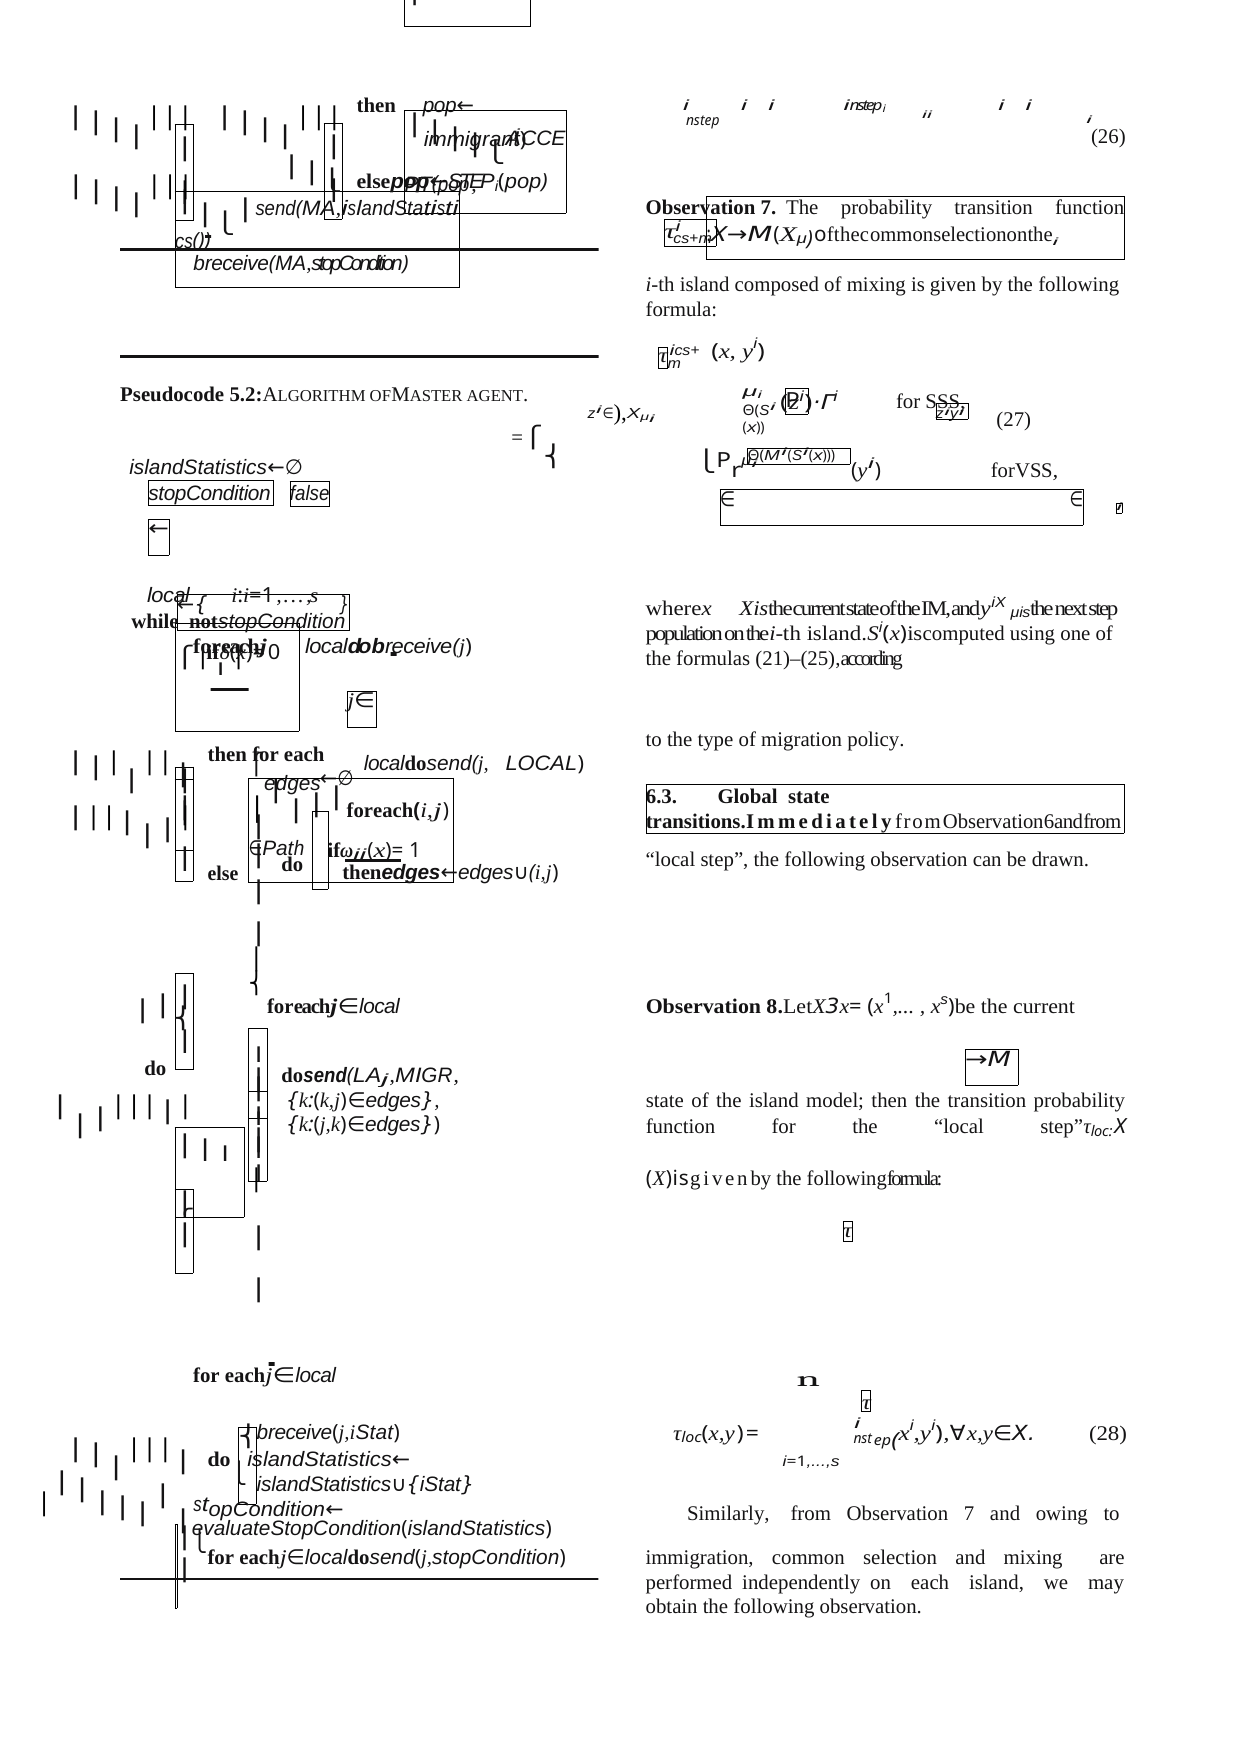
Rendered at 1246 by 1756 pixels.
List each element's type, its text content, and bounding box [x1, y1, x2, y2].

text ⎪⎪⎪⎪⎪⎪⎪ [27, 148, 193, 206]
text wherex XisthecurrentstateoftheIM,andyiXμisthe next step population on thei-th island.Si(x)iscomputed using one of the formulas (21)–(25),according [645, 595, 1126, 670]
text ⎪⎪⎩⎪send(MA,islandStatistics()) [176, 192, 459, 248]
text ⎧edges [248, 764, 358, 797]
text for eachj∈local n [193, 1359, 1137, 1386]
subtitle do [27, 1060, 166, 1079]
text ⎪⎪⎪⎪⎪ [176, 781, 193, 806]
subtitle then for each [207, 748, 255, 764]
text elsepop←STEPi(pop) [356, 166, 570, 195]
text thenedges←edges∪(i,j) [342, 864, 581, 884]
text foreachj∈local [267, 996, 418, 1018]
text ⎪⎪⎪⎪⎪⎪⎪ [27, 1415, 193, 1468]
text ⎪⎪⎪ [249, 1029, 267, 1060]
text ziyi [952, 413, 968, 418]
text LOCAL) [505, 748, 586, 776]
subtitle then for each [257, 748, 358, 764]
text i [346, 127, 519, 142]
text τloc(x,y)= [673, 1418, 839, 1447]
text Observation 8.LetX3x= (x1,... , xs)be the current [646, 995, 1137, 1018]
text islandStatistics∪{iStat} [256, 1472, 482, 1496]
text ⎪⎪⎪⎪ [334, 137, 342, 148]
text ⎪⎪⎪⎪⎪⎪⎪ [197, 79, 342, 137]
text ⎪⎪⎪⎪⎪⎪⎪ [27, 806, 193, 849]
text ⎪⎪⎨ [27, 995, 161, 1018]
text ⎪⎪ [176, 1190, 193, 1243]
text τ [862, 1400, 870, 1410]
text i [723, 117, 1092, 125]
text ep(xi,yi),∀x,y∈X. (28) [876, 1417, 1137, 1454]
text τ [659, 353, 667, 367]
text τ [844, 1228, 852, 1241]
text breceive(MA,stopCondition) [331, 256, 459, 274]
text μi [742, 385, 779, 402]
text state of the island model; then the transition probability function for the “local step”τloc:X (X)isgivenby the followingformula: [646, 1064, 1126, 1191]
text “local step”, the following observation can be drawn. [645, 847, 1137, 871]
text immigrant) [478, 142, 523, 148]
text Θ(Si(x)) [742, 402, 779, 436]
text ⎪⎪⎪⎪ [176, 974, 193, 995]
text ⎪⎪⎩⎪send(MA,islandStatistics()) [176, 251, 459, 256]
text do ifωij(x)=1 [281, 830, 581, 864]
text localdosend(j, [364, 748, 502, 776]
text i [852, 1416, 862, 1431]
text while notstopCondition [27, 609, 449, 633]
text (x, yi) [712, 341, 1137, 362]
text (26) [723, 125, 1125, 148]
text ⎪⎪⎪⎪⎪⎪⎪ [27, 79, 193, 137]
text ⎪⎪⎪⎪⎩ACCEPT(pop, [405, 118, 566, 166]
text i [1117, 504, 1122, 513]
text immigrant) [346, 142, 477, 148]
text i i instepi ii i i [741, 95, 1137, 117]
text nst [852, 1431, 874, 1447]
text ⎪⎪⎩ [215, 148, 342, 181]
text zi∈),Xμi [587, 382, 714, 430]
text 6.3. Global state transitions.ImmediatelyfromObservation6andfromtheisolationofislandsduringthe [647, 785, 1124, 833]
text evaluateStopCondition(islandStatistics) [152, 1521, 592, 1539]
text ⎪⎪⎪⎪⎪ [248, 1060, 275, 1288]
text ∈ ∈ [721, 490, 1083, 511]
text false [291, 482, 329, 505]
text i-th island composed of mixing is given by the following formula: [645, 272, 1137, 321]
text ⎧⎪⎪⎪ ∈ [176, 633, 193, 658]
text breceive(MA,stopCondition) [193, 256, 343, 274]
text to the type of migration policy. [645, 727, 1137, 751]
text ⎪⎪⎪ ⎧ [176, 1128, 244, 1217]
text {k:(j,k)∈edges}) [286, 1112, 470, 1137]
text ⎪⎪⎪⎪⎪⎨ [248, 816, 267, 995]
text breceive(j,iStat) [207, 1417, 420, 1446]
text =⎧⎨ [27, 406, 563, 454]
text cs+m [673, 235, 716, 246]
text foreachj localdobreceive(j) [193, 633, 484, 658]
text ⎪⎪⎪⎪⎪foreach(i,j)∈Path [317, 787, 453, 830]
text stopCondition [149, 481, 273, 505]
text ics+m [667, 343, 712, 371]
text ⎪⎪⎪⎪ [176, 1018, 193, 1069]
text :X→M(Xμ)ofthecommonselectiononthei [716, 219, 1124, 247]
text i [570, 98, 688, 113]
text ⎪⎪⎪⎪⎪⎪⎪⎪st [27, 1471, 208, 1521]
subtitle Observation 7. [645, 195, 1137, 219]
text →M [966, 1050, 1018, 1071]
text nstep [570, 113, 719, 129]
text Similarly, from Observation 7 and owing to [760, 1517, 1079, 1521]
text for SSS, [896, 389, 968, 413]
text ⎩for eachj∈localdosend(j,stopCondition) [165, 1539, 592, 1571]
text ⎪⎪⎪⎪⎩ACCEPT(pop, [460, 195, 566, 201]
text ⎪⎪⎪⎪⎪foreach(i,j)∈Path [258, 797, 315, 863]
text ⎪⎪⎪⎪ [185, 137, 193, 148]
text ← [149, 520, 169, 540]
text ⎪⎪⎨ [163, 995, 193, 1018]
text then pop← [356, 93, 566, 118]
text islandStatistics←∅ [129, 455, 314, 480]
text ⎪⎪⎪⎪⎪⎪⎪ [27, 727, 193, 781]
text τ [862, 1391, 870, 1399]
text opCondition← [210, 1496, 482, 1521]
text (27) [996, 413, 1060, 430]
text i=1,...,s [525, 1451, 839, 1471]
text ⎪⎪⎪⎪⎪ [176, 849, 193, 881]
subtitle else [207, 870, 240, 882]
text local i:i=1,..., s [27, 580, 441, 608]
text ⎪⎪⎪⎪ [334, 181, 342, 191]
text {k:(k,j)∈edges}, [286, 1088, 470, 1112]
text ⎧⎪⎪⎪ ∈ [176, 660, 299, 731]
text immigration, common selection and mixing are performed independently on each island, we may obtain the following observation. [645, 1545, 1125, 1618]
text Θ(Mi(Si(x))) [805, 449, 850, 455]
text do⎩islandStatistics← [207, 1447, 420, 1471]
text [844, 1222, 852, 1227]
text Pseudocode 5.2:ALGORITHM OFMASTER AGENT. [120, 382, 563, 406]
text ⎪⎪⎪⎪⎪⎪⎪⎪ [27, 1079, 193, 1124]
text τi [665, 220, 716, 235]
text j∈ [348, 692, 376, 712]
text (zi)·Γi [781, 387, 873, 416]
text dosend(LAj,MIGR, [281, 1062, 470, 1088]
text ⎩Prμi (yi) forVSS, [696, 455, 1137, 483]
